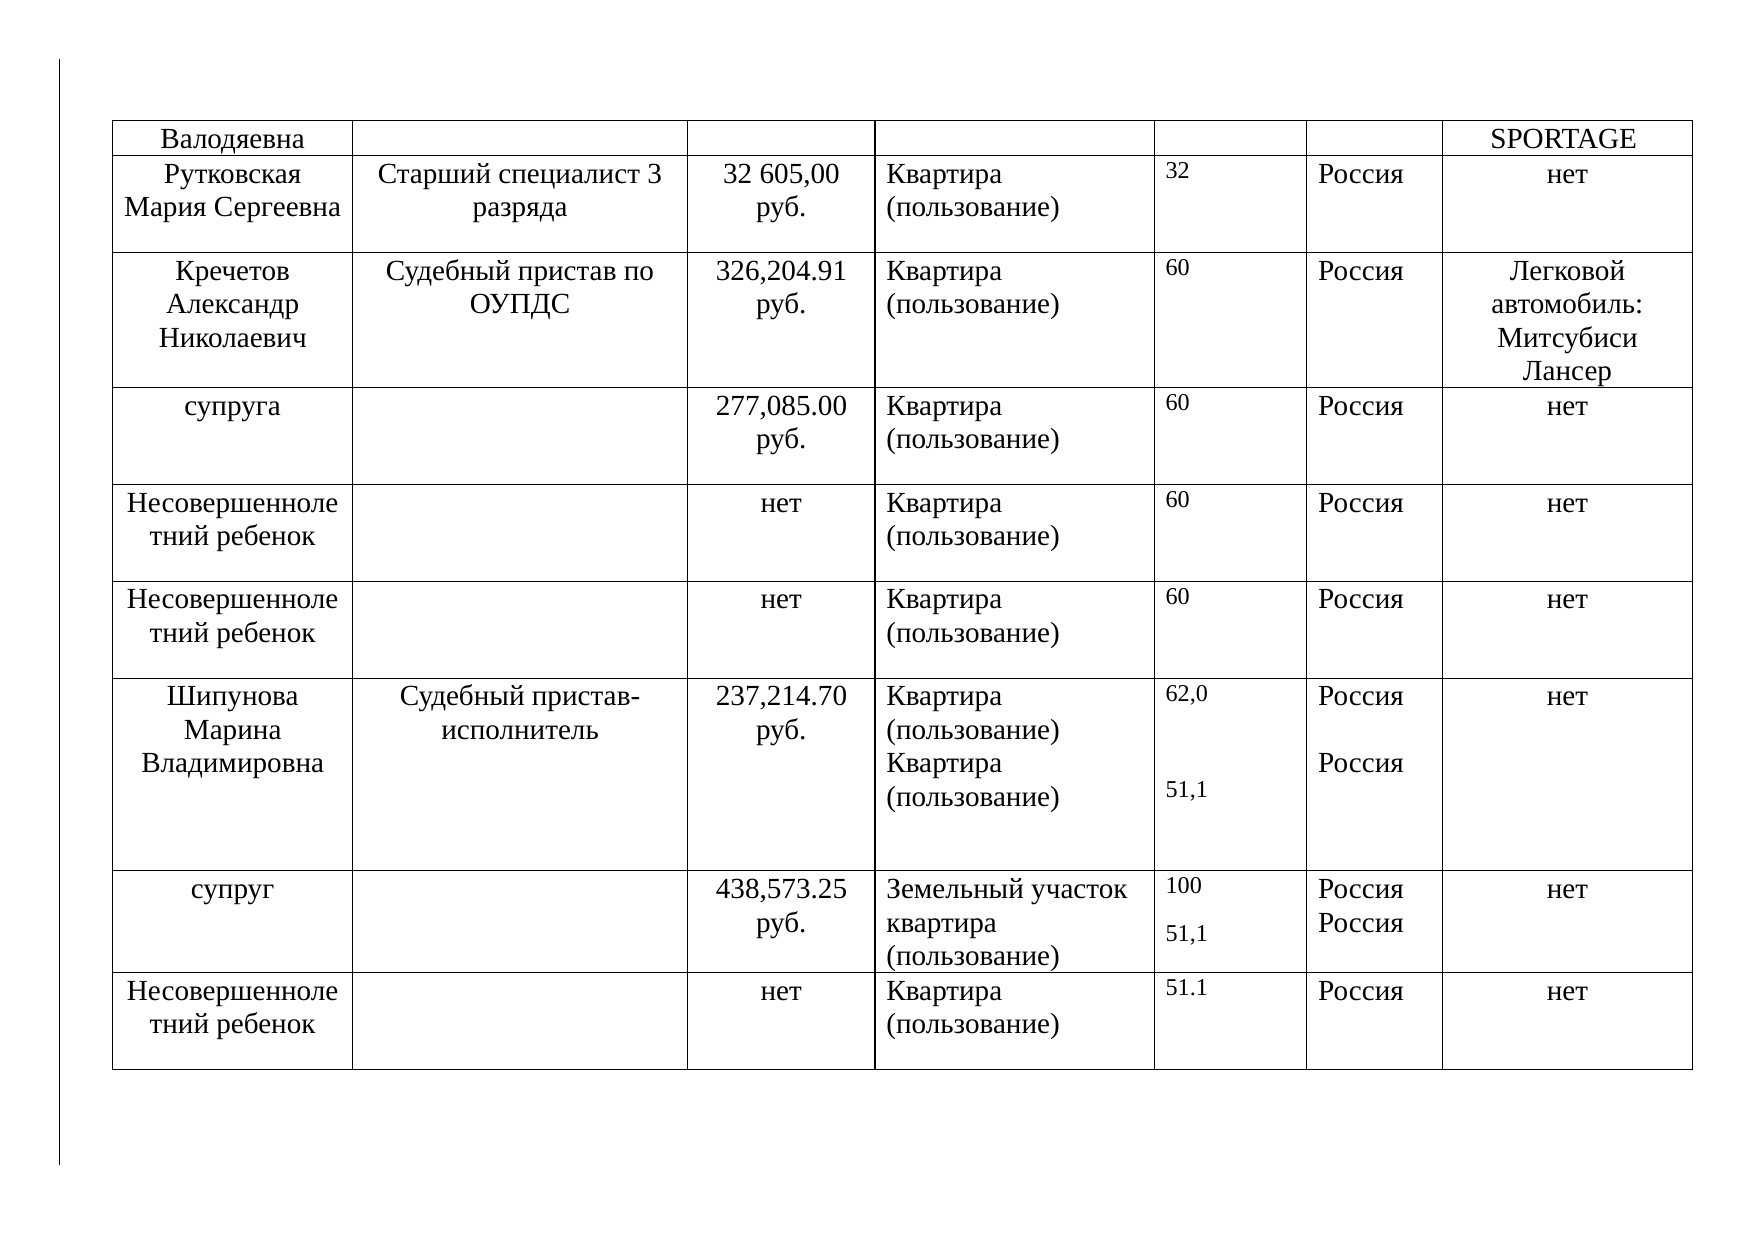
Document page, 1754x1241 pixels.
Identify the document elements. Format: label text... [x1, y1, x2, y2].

table_cell Кречетов Александр Николаевич [113, 253, 352, 387]
table_cell 60 [1155, 485, 1306, 581]
table_cell Россия [1307, 388, 1442, 484]
table_cell [353, 121, 687, 155]
table_cell 62,0 51,1 [1155, 679, 1306, 870]
table_cell Судебный пристав по ОУПДС [353, 253, 687, 387]
table_cell нет [688, 973, 874, 1069]
table_cell Несовершеннолетний ребенок [113, 582, 352, 677]
table_cell 237 214,70 руб. [688, 679, 874, 870]
table_cell Шипунова Марина Владимировна [113, 679, 352, 870]
table_cell Россия Россия [1307, 871, 1442, 972]
table_cell 326 204,91 руб. [688, 253, 874, 387]
table_cell [353, 485, 687, 581]
table_cell Легковой автомобиль: Митсубиси Лансер [1443, 253, 1692, 387]
table_cell Квартира (пользование) [876, 156, 1154, 252]
table_cell нет [1443, 679, 1692, 870]
table_cell Россия [1307, 485, 1442, 581]
table_cell 39,9 [1155, 121, 1306, 155]
table_cell нет [1443, 973, 1692, 1069]
table_cell Несовершеннолетний ребенок [113, 485, 352, 581]
table_cell Судебный пристав-исполнитель [353, 679, 687, 870]
table_cell 60 [1155, 388, 1306, 484]
table_cell [1307, 121, 1442, 155]
table_cell Россия [1307, 156, 1442, 252]
table_cell нет [688, 582, 874, 677]
table_cell 438 573,25 руб. [688, 871, 874, 972]
table_cell нет [1443, 871, 1692, 972]
table_cell Россия [1307, 973, 1442, 1069]
table_cell супруг [113, 871, 352, 972]
table_cell [353, 388, 687, 484]
table_cell супруга [113, 388, 352, 484]
table_cell Рутковская Мария Сергеевна [113, 156, 352, 252]
table_cell Россия [1307, 253, 1442, 387]
table_cell Россия Россия [1307, 679, 1442, 870]
table_cell Квартира (пользование) [876, 582, 1154, 677]
table_cell нет [1443, 156, 1692, 252]
table_cell SPORTAGE [1443, 121, 1692, 155]
table_cell Квартира (пользование) Квартира (пользование) [876, 679, 1154, 870]
table_cell Земельный участок квартира (пользование) [876, 871, 1154, 972]
table_cell нет [1443, 388, 1692, 484]
table_cell Квартира (пользование) [876, 485, 1154, 581]
table_cell Валодяевна [113, 121, 352, 155]
table_cell [688, 121, 874, 155]
table_cell 100 51,1 [1155, 871, 1306, 972]
table_cell нет [1443, 582, 1692, 677]
table_cell [353, 582, 687, 677]
table_cell [353, 973, 687, 1069]
table_cell Старший специалист 3 разряда [353, 156, 687, 252]
table_cell Россия [1307, 582, 1442, 677]
table_cell Несовершеннолетний ребенок [113, 973, 352, 1069]
table_cell [353, 871, 687, 972]
table_cell 32 605,00 руб. [688, 156, 874, 252]
table_cell нет [688, 485, 874, 581]
table_cell Квартира (пользование) [876, 973, 1154, 1069]
table_cell 32 [1155, 156, 1306, 252]
table_cell 60 [1155, 253, 1306, 387]
table_cell [876, 121, 1154, 155]
table_cell Квартира (пользование) [876, 388, 1154, 484]
table_cell Квартира (пользование) [876, 253, 1154, 387]
table_cell 51,1 [1155, 973, 1306, 1069]
table_cell 60 [1155, 582, 1306, 677]
table_cell 277 085,00 руб. [688, 388, 874, 484]
table_cell нет [1443, 485, 1692, 581]
